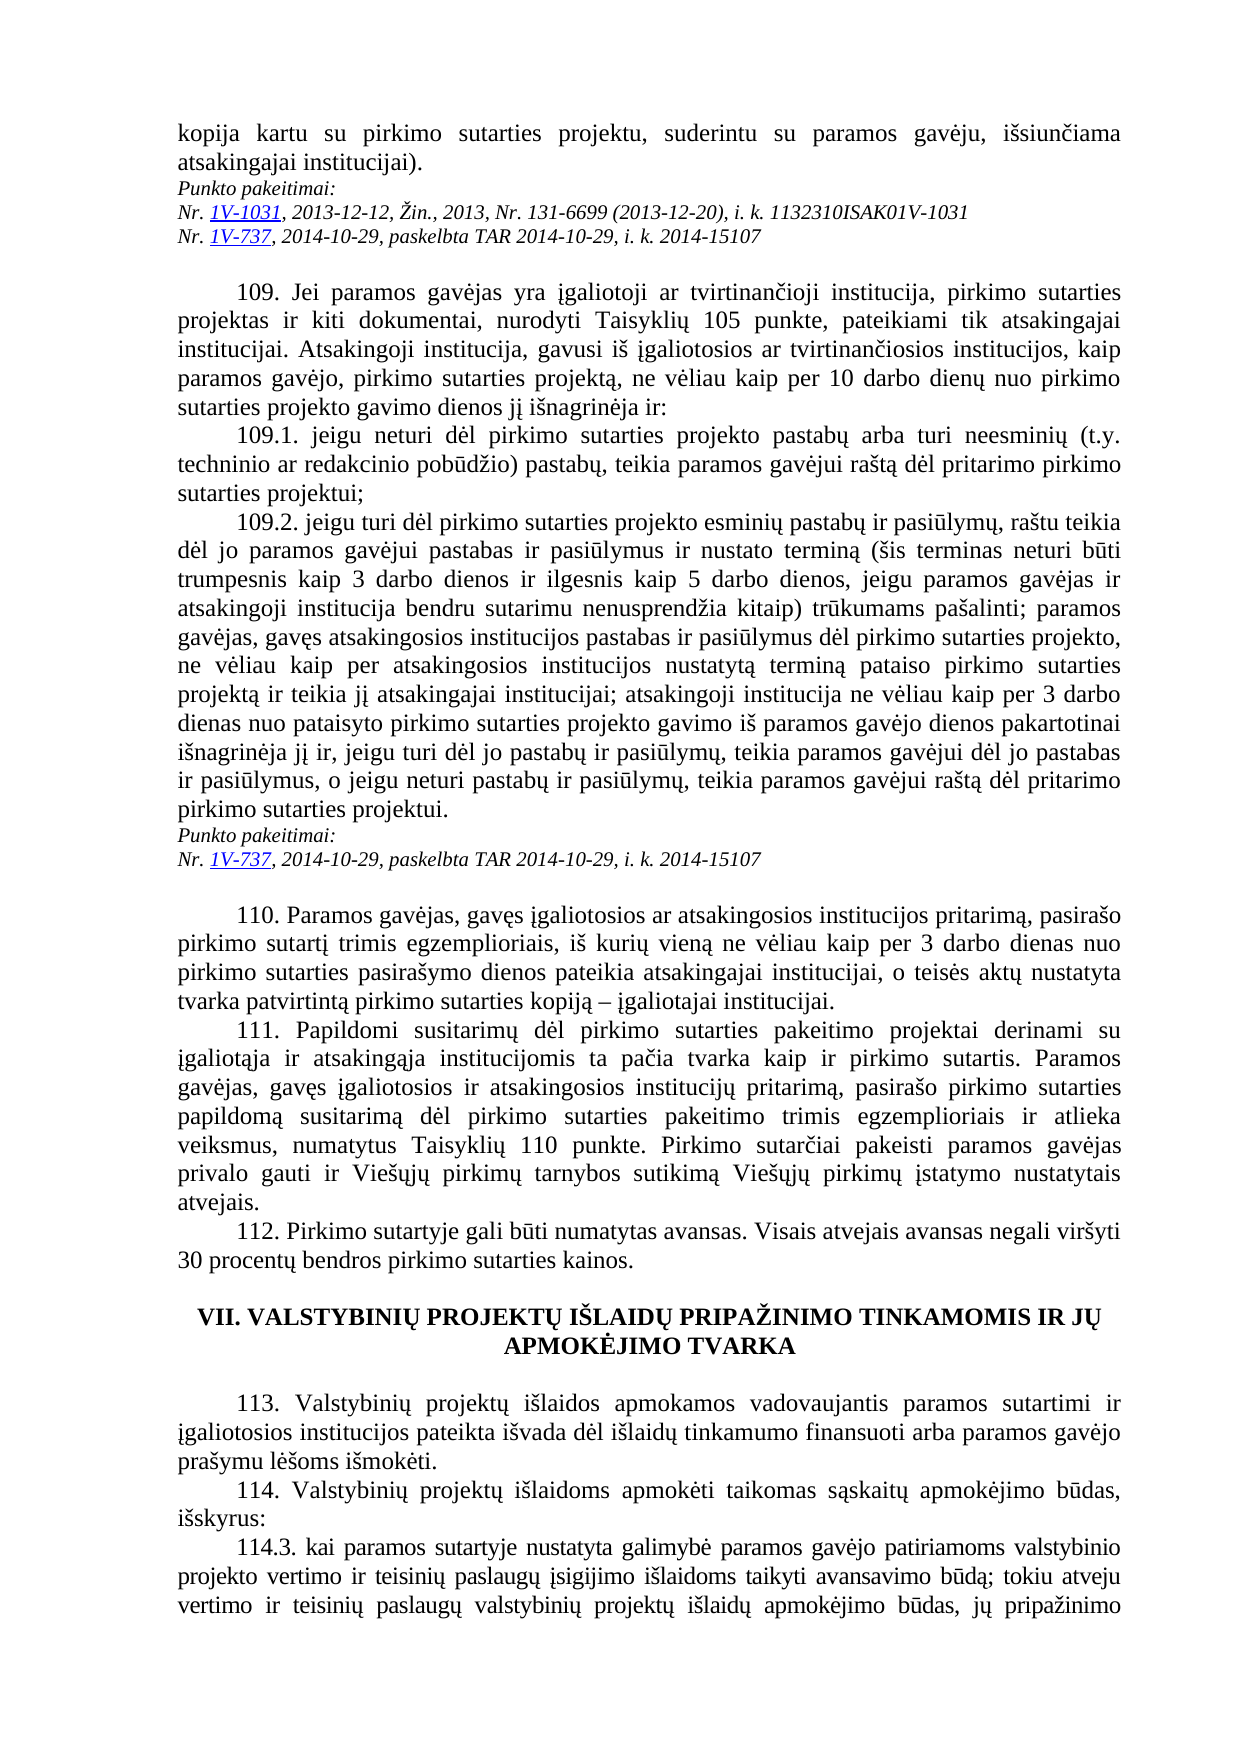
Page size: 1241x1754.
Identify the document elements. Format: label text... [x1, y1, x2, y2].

text Punkto pakeitimai: [177, 823, 1122, 847]
text 109.2. jeigu turi dėl pirkimo sutarties projekto esminių pastabų ir pasiūlymų, raštu teikia dėl jo paramos gavėjui pastabas ir pasiūlymus ir nustato terminą (šis terminas neturi būti trumpesnis kaip 3 darbo dienos ir ilgesnis kaip 5 darbo dienos, jeigu paramos gavėjas ir atsakingoji institucija bendru sutarimu nenusprendžia kitaip) trūkumams pašalinti; paramos gavėjas, gavęs atsakingosios institucijos pastabas ir pasiūlymus dėl pirkimo sutarties projekto, ne vėliau kaip per atsakingosios institucijos nustatytą terminą pataiso pirkimo sutarties projektą ir teikia jį atsakingajai institucijai; atsakingoji institucija ne vėliau kaip per 3 darbo dienas nuo pataisyto pirkimo sutarties projekto gavimo iš paramos gavėjo dienos pakartotinai išnagrinėja jį ir, jeigu turi dėl jo pastabų ir pasiūlymų, teikia paramos gavėjui dėl jo pastabas ir pasiūlymus, o jeigu neturi pastabų ir pasiūlymų, teikia paramos gavėjui raštą dėl pritarimo pirkimo sutarties projektui. [177, 507, 1122, 823]
text 114. Valstybinių projektų išlaidoms apmokėti taikomas sąskaitų apmokėjimo būdas, išskyrus: [177, 1475, 1122, 1532]
text Nr. 1V-737, 2014-10-29, paskelbta TAR 2014-10-29, i. k. 2014-15107 [177, 224, 1122, 248]
text 109. Jei paramos gavėjas yra įgaliotoji ar tvirtinančioji institucija, pirkimo sutarties projektas ir kiti dokumentai, nurodyti Taisyklių 105 punkte, pateikiami tik atsakingajai institucijai. Atsakingoji institucija, gavusi iš įgaliotosios ar tvirtinančiosios institucijos, kaip paramos gavėjo, pirkimo sutarties projektą, ne vėliau kaip per 10 darbo dienų nuo pirkimo sutarties projekto gavimo dienos jį išnagrinėja ir: [177, 277, 1122, 420]
text Punkto pakeitimai: [177, 176, 1122, 200]
text VII. VALSTYBINIŲ PROJEKTŲ IŠLAIDŲ PRIPAŽINIMO TINKAMOMIS IR JŲ APMOKĖJIMO TVARKA [177, 1302, 1122, 1360]
text kopija kartu su pirkimo sutarties projektu, suderintu su paramos gavėju, išsiunčiama atsakingajai institucijai). [177, 118, 1122, 176]
text 109.1. jeigu neturi dėl pirkimo sutarties projekto pastabų arba turi neesminių (t.y. techninio ar redakcinio pobūdžio) pastabų, teikia paramos gavėjui raštą dėl pritarimo pirkimo sutarties projektui; [177, 420, 1122, 507]
text 110. Paramos gavėjas, gavęs įgaliotosios ar atsakingosios institucijos pritarimą, pasirašo pirkimo sutartį trimis egzemplioriais, iš kurių vieną ne vėliau kaip per 3 darbo dienas nuo pirkimo sutarties pasirašymo dienos pateikia atsakingajai institucijai, o teisės aktų nustatyta tvarka patvirtintą pirkimo sutarties kopiją – įgaliotajai institucijai. [177, 900, 1122, 1015]
text Nr. 1V-1031, 2013-12-12, Žin., 2013, Nr. 131-6699 (2013-12-20), i. k. 1132310ISAK01V-1031 [177, 200, 1122, 224]
text Nr. 1V-737, 2014-10-29, paskelbta TAR 2014-10-29, i. k. 2014-15107 [177, 847, 1122, 871]
text 111. Papildomi susitarimų dėl pirkimo sutarties pakeitimo projektai derinami su įgaliotąja ir atsakingąja institucijomis ta pačia tvarka kaip ir pirkimo sutartis. Paramos gavėjas, gavęs įgaliotosios ir atsakingosios institucijų pritarimą, pasirašo pirkimo sutarties papildomą susitarimą dėl pirkimo sutarties pakeitimo trimis egzemplioriais ir atlieka veiksmus, numatytus Taisyklių 110 punkte. Pirkimo sutarčiai pakeisti paramos gavėjas privalo gauti ir Viešųjų pirkimų tarnybos sutikimą Viešųjų pirkimų įstatymo nustatytais atvejais. [177, 1015, 1122, 1216]
text 113. Valstybinių projektų išlaidos apmokamos vadovaujantis paramos sutartimi ir įgaliotosios institucijos pateikta išvada dėl išlaidų tinkamumo finansuoti arba paramos gavėjo prašymu lėšoms išmokėti. [177, 1388, 1122, 1475]
text 112. Pirkimo sutartyje gali būti numatytas avansas. Visais atvejais avansas negali viršyti 30 procentų bendros pirkimo sutarties kainos. [177, 1216, 1122, 1273]
text 114.3. kai paramos sutartyje nustatyta galimybė paramos gavėjo patiriamoms valstybinio projekto vertimo ir teisinių paslaugų įsigijimo išlaidoms taikyti avansavimo būdą; tokiu atveju vertimo ir teisinių paslaugų valstybinių projektų išlaidų apmokėjimo būdas, jų pripažinimo [177, 1532, 1122, 1618]
